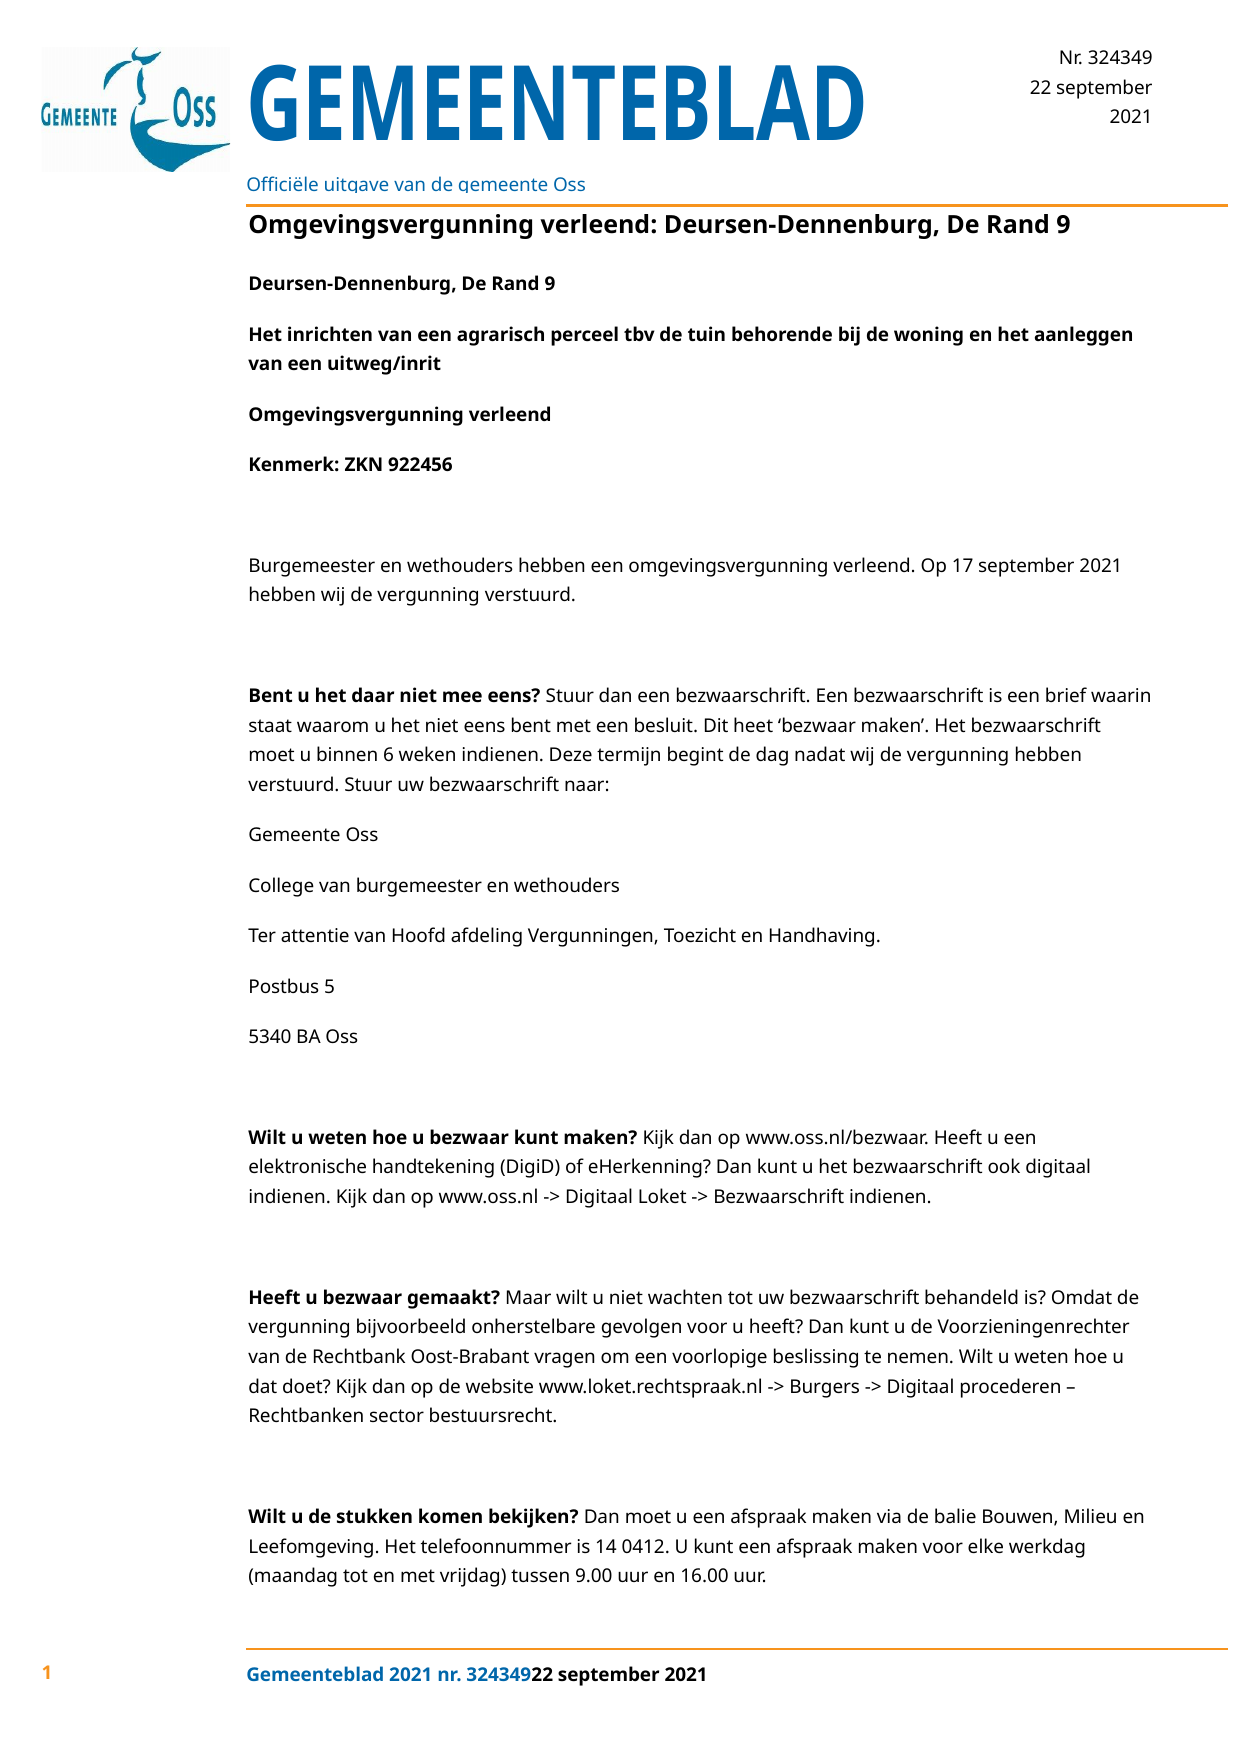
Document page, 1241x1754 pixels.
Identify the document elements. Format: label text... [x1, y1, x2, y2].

text Omgevingsvergunning verleend: Deursen-Dennenburg, De Rand 9 [248, 207, 1152, 241]
text Gemeente Oss [248, 822, 1152, 847]
text Omgevingsvergunning verleend [248, 401, 1152, 426]
text Burgemeester en wethouders hebben een omgevingsvergunning verleend. Op 17 september 2021 hebben wij de vergunning verstuurd. [248, 552, 1152, 607]
picture [41, 47, 231, 172]
text Kenmerk: ZKN 922456 [248, 451, 1152, 477]
text Het inrichten van een agrarisch perceel tbv de tuin behorende bij de woning en het aanleggen van een uitweg/inrit [248, 321, 1152, 376]
text Heeft u bezwaar gemaakt? Maar wilt u niet wachten tot uw bezwaarschrift behandeld is? Omdat de vergunning bijvoorbeeld onherstelbare gevolgen voor u heeft? Dan kunt u de Voorzieningenrechter van de Rechtbank Oost-Brabant vragen om een voorlopige beslissing te nemen. Wilt u weten hoe u dat doet? Kijk dan op de website www.loket.rechtspraak.nl -> Burgers -> Digitaal procederen – Rechtbanken sector bestuursrecht. [248, 1284, 1152, 1428]
text Wilt u weten hoe u bezwaar kunt maken? Kijk dan op www.oss.nl/bezwaar. Heeft u een elektronische handtekening (DigiD) of eHerkenning? Dan kunt u het bezwaarschrift ook digitaal indienen. Kijk dan op www.oss.nl -> Digitaal Loket -> Bezwaarschrift indienen. [248, 1124, 1152, 1209]
text Deursen-Dennenburg, De Rand 9 [248, 270, 1152, 296]
text Wilt u de stukken komen bekijken? Dan moet u een afspraak maken via de balie Bouwen, Milieu en Leefomgeving. Het telefoonnummer is 14 0412. U kunt een afspraak maken voor elke werkdag (maandag tot en met vrijdag) tussen 9.00 uur en 16.00 uur. [248, 1503, 1152, 1588]
text Postbus 5 [248, 973, 1152, 998]
text Bent u het daar niet mee eens? Stuur dan een bezwaarschrift. Een bezwaarschrift is een brief waarin staat waarom u het niet eens bent met een besluit. Dit heet ‘bezwaar maken’. Het bezwaarschrift moet u binnen 6 weken indienen. Deze termijn begint de dag nadat wij de vergunning hebben verstuurd. Stuur uw bezwaarschrift naar: [248, 682, 1152, 797]
text Ter attentie van Hoofd afdeling Vergunningen, Toezicht en Handhaving. [248, 922, 1152, 948]
text College van burgemeester en wethouders [248, 872, 1152, 898]
text 5340 BA Oss [248, 1023, 1152, 1049]
